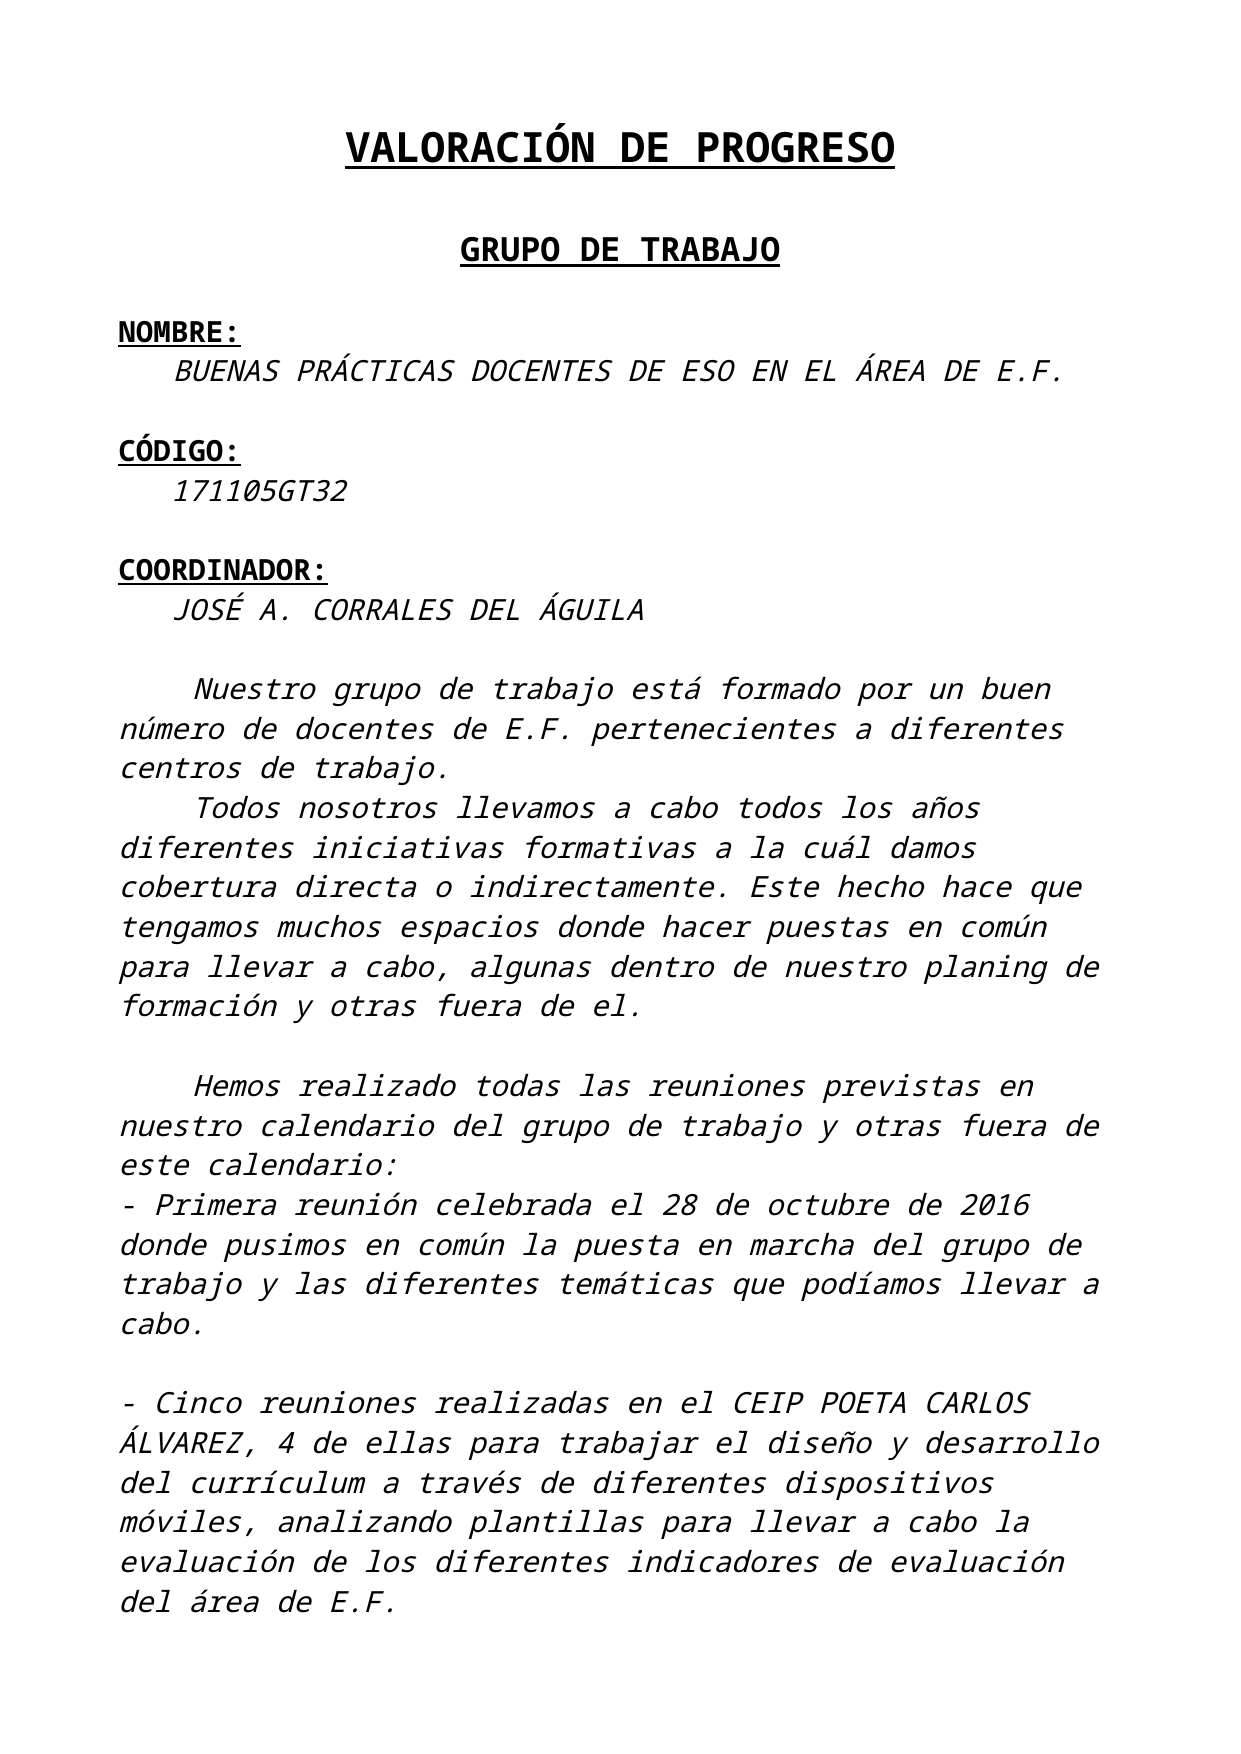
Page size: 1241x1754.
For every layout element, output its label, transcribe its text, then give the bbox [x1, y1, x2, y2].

text NOMBRE: [118, 311, 1122, 351]
text COORDINADOR: [118, 549, 1122, 589]
text JOSÉ A. CORRALES DEL ÁGUILA [118, 589, 1122, 628]
text VALORACIÓN DE PROGRESO [118, 118, 1122, 175]
text CÓDIGO: [118, 430, 1122, 470]
text - Cinco reuniones realizadas en el CEIP POETA CARLOS ÁLVAREZ, 4 de ellas para trabajar el diseño y desarrollo del currículum a través de diferentes dispositivos móviles, analizando plantillas para llevar a cabo la evaluación de los diferentes indicadores de evaluación del área de E.F. [118, 1383, 1122, 1621]
text Hemos realizado todas las reuniones previstas en nuestro calendario del grupo de trabajo y otras fuera de este calendario: [118, 1065, 1122, 1184]
text - Primera reunión celebrada el 28 de octubre de 2016 donde pusimos en común la puesta en marcha del grupo de trabajo y las diferentes temáticas que podíamos llevar a cabo. [118, 1184, 1122, 1343]
text 171105GT32 [118, 470, 1122, 509]
text GRUPO DE TRABAJO [118, 226, 1122, 271]
text Todos nosotros llevamos a cabo todos los años diferentes iniciativas formativas a la cuál damos cobertura directa o indirectamente. Este hecho hace que tengamos muchos espacios donde hacer puestas en común para llevar a cabo, algunas dentro de nuestro planing de formación y otras fuera de el. [118, 787, 1122, 1025]
text Nuestro grupo de trabajo está formado por un buen número de docentes de E.F. pertenecientes a diferentes centros de trabajo. [118, 668, 1122, 787]
text BUENAS PRÁCTICAS DOCENTES DE ESO EN EL ÁREA DE E.F. [118, 351, 1122, 390]
